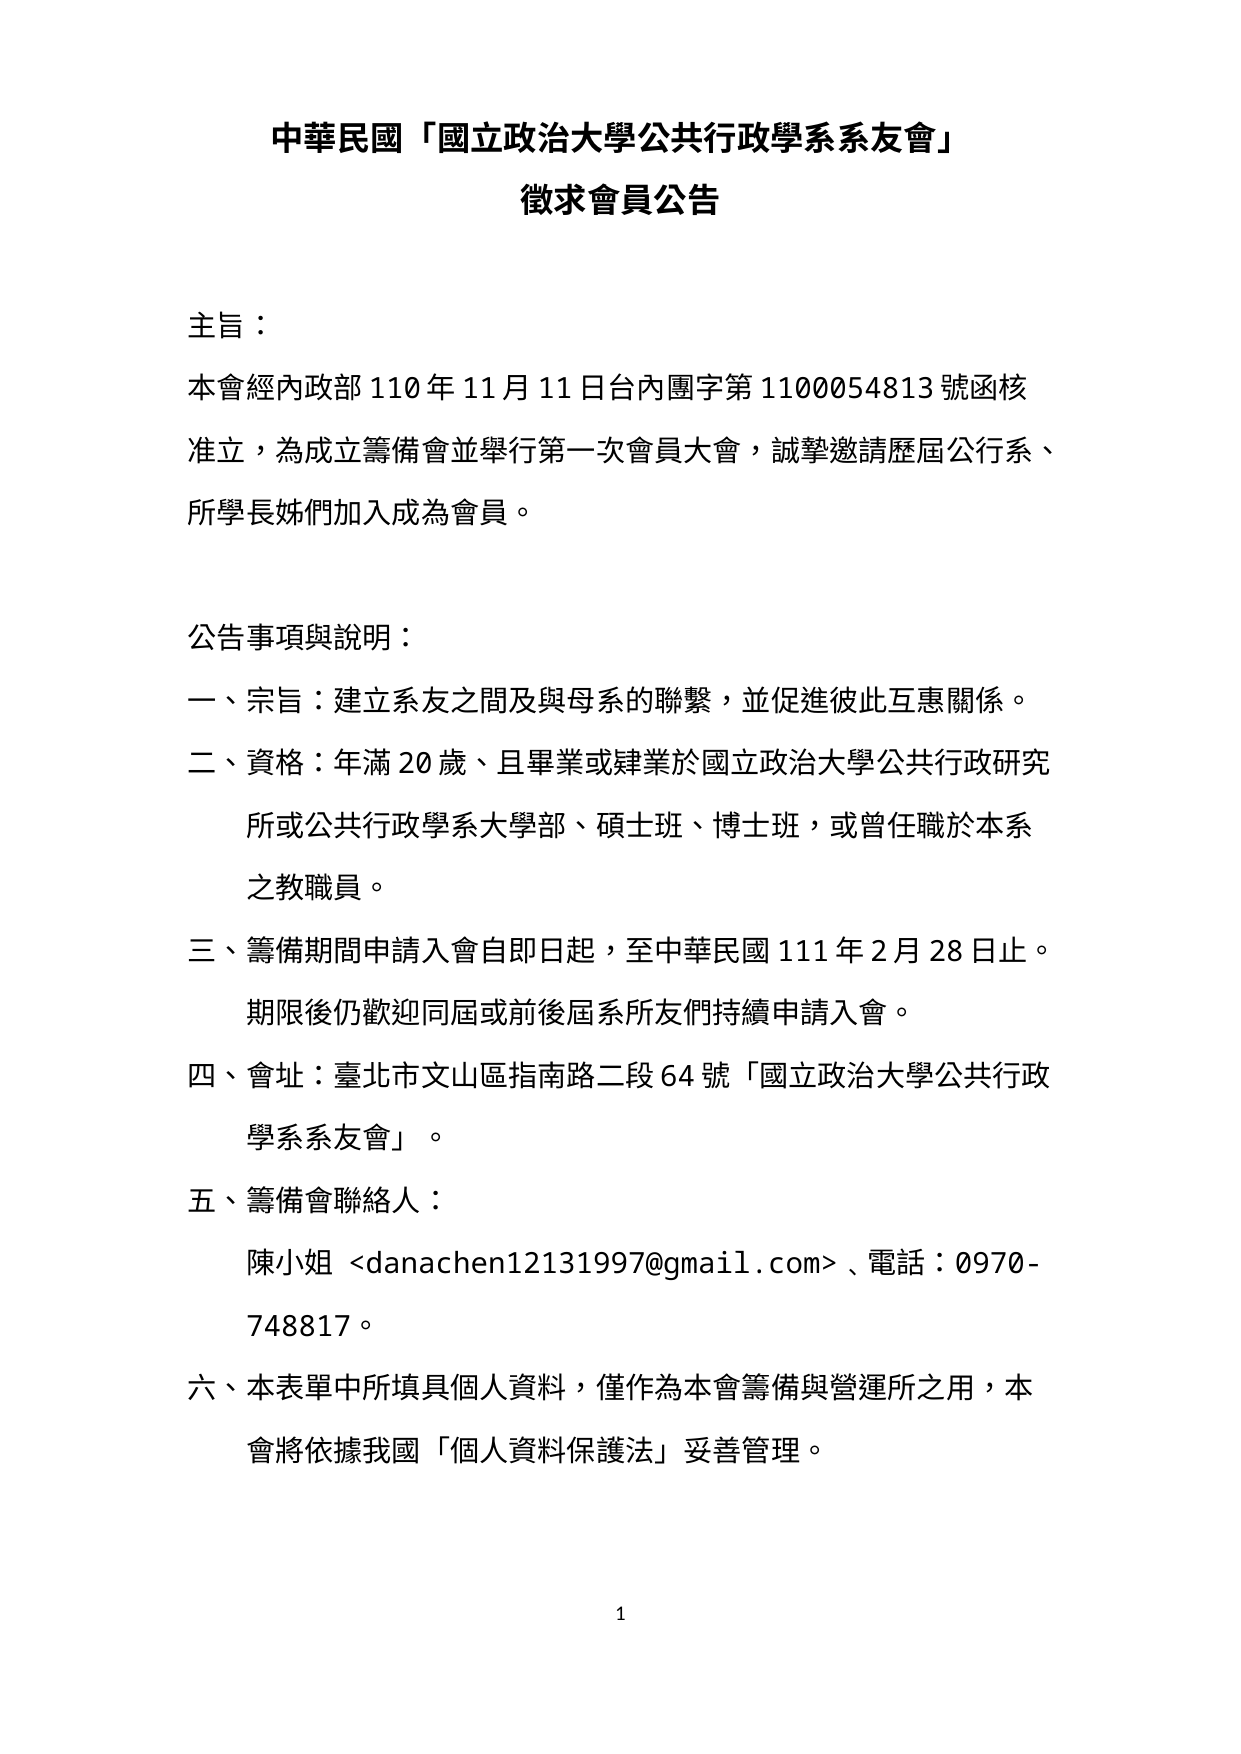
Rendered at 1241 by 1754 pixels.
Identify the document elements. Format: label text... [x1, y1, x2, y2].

text 二、資格：年滿20歲、且畢業或肄業於國立政治大學公共行政研究所或公共行政學系大學部、碩士班、博士班，或曾任職於本系之教職員。 [187, 719, 1053, 907]
text 四、會址：臺北市文山區指南路二段64號「國立政治大學公共行政學系系友會」。 [187, 1032, 1053, 1157]
text 主旨： [187, 282, 1053, 344]
text 六、本表單中所填具個人資料，僅作為本會籌備與營運所之用，本會將依據我國「個人資料保護法」妥善管理。 [187, 1344, 1053, 1469]
text 一、宗旨：建立系友之間及與母系的聯繫，並促進彼此互惠關係。 [187, 657, 1053, 719]
text 三、籌備期間申請入會自即日起，至中華民國111年2月28日止。期限後仍歡迎同屆或前後屆系所友們持續申請入會。 [187, 907, 1053, 1032]
text 公告事項與說明： [187, 594, 1053, 657]
text 中華民國「國立政治大學公共行政學系系友會」 [187, 94, 1053, 157]
text 五、籌備會聯絡人： 陳小姐 <danachen12131997@gmail.com>﹑電話：0970-748817。 [187, 1157, 1053, 1344]
text 本會經內政部110年11月11日台內團字第1100054813號函核准立，為成立籌備會並舉行第一次會員大會，誠摯邀請歷屆公行系、所學長姊們加入成為會員。 [187, 344, 1053, 532]
text 徵求會員公告 [187, 157, 1053, 219]
